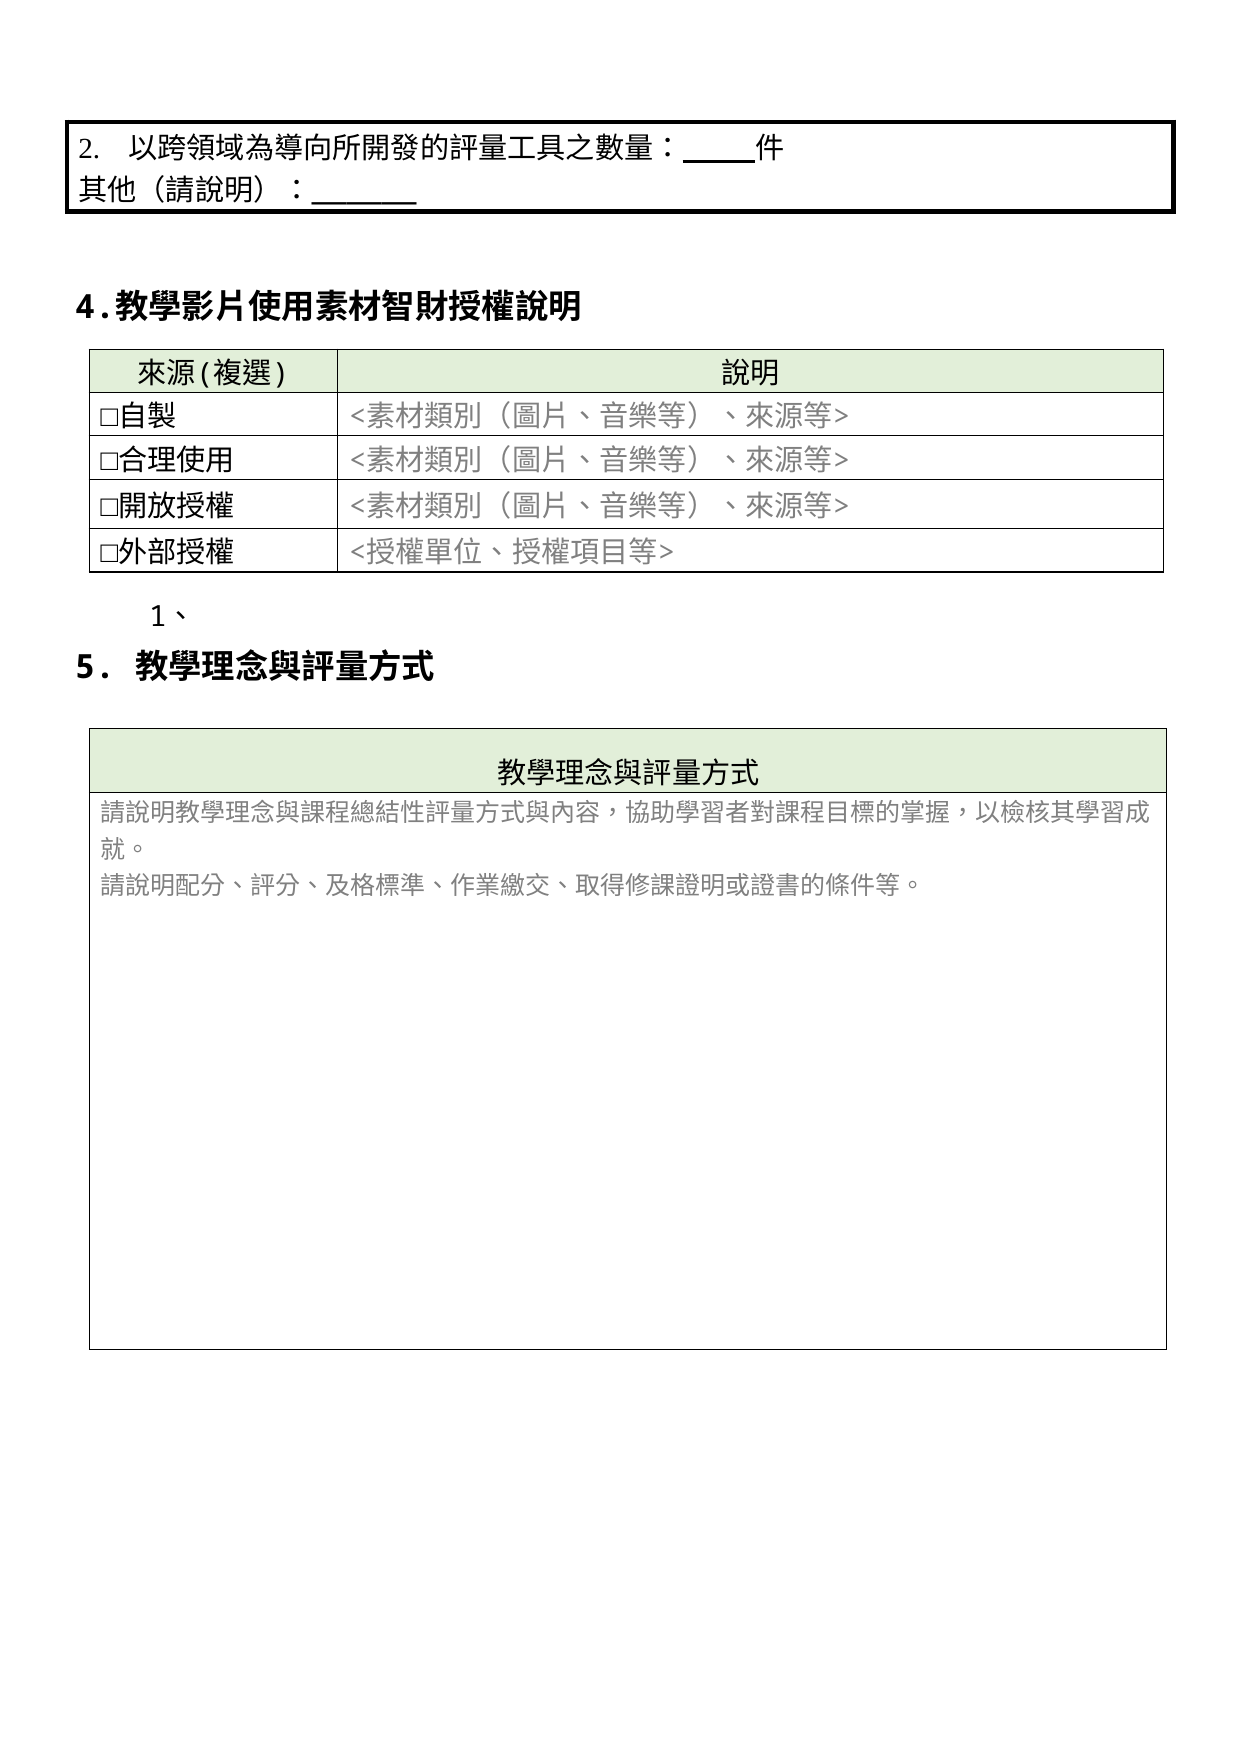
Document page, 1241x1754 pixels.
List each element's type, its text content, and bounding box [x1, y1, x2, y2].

table_cell 請說明教學理念與課程總結性評量方式與內容，協助學習者對課程目標的掌握，以檢核其學習成就。 請說明配分、評分、及格標準、作業繳交、取得修課證明或證書的條件等。 [90, 793, 1166, 1348]
table_header 教學理念與評量方式 [90, 729, 1166, 792]
text 5. 教學理念與評量方式 [75, 640, 1165, 688]
table_cell □合理使用 [90, 436, 337, 479]
table_cell （請依照教育部指標填入預期量化成效）如： A：(擇項填寫) 發展教材之數量： 件 開發評量工具之數量： 件 發表教學實踐著作之數量： 件 B：(擇項填寫) 以跨領域為導向所開發的教學教法之數量： 件 以跨領域為導向所開發的評量工具之數量： 件 其他（請說明）：______ [69, 124, 1171, 209]
table_header 來源(複選) [90, 350, 337, 392]
text 4.教學影片使用素材智財授權說明 [75, 279, 1165, 328]
table_cell <素材類別（圖片、音樂等）、來源等> [338, 436, 1163, 479]
table_cell <素材類別（圖片、音樂等）、來源等> [338, 393, 1163, 435]
table_cell <素材類別（圖片、音樂等）、來源等> [338, 480, 1163, 528]
table_cell □外部授權 [90, 529, 337, 571]
table_cell <授權單位、授權項目等> [338, 529, 1163, 571]
table_cell □開放授權 [90, 480, 337, 528]
table_header 說明 [338, 350, 1163, 392]
table_cell □自製 [90, 393, 337, 435]
